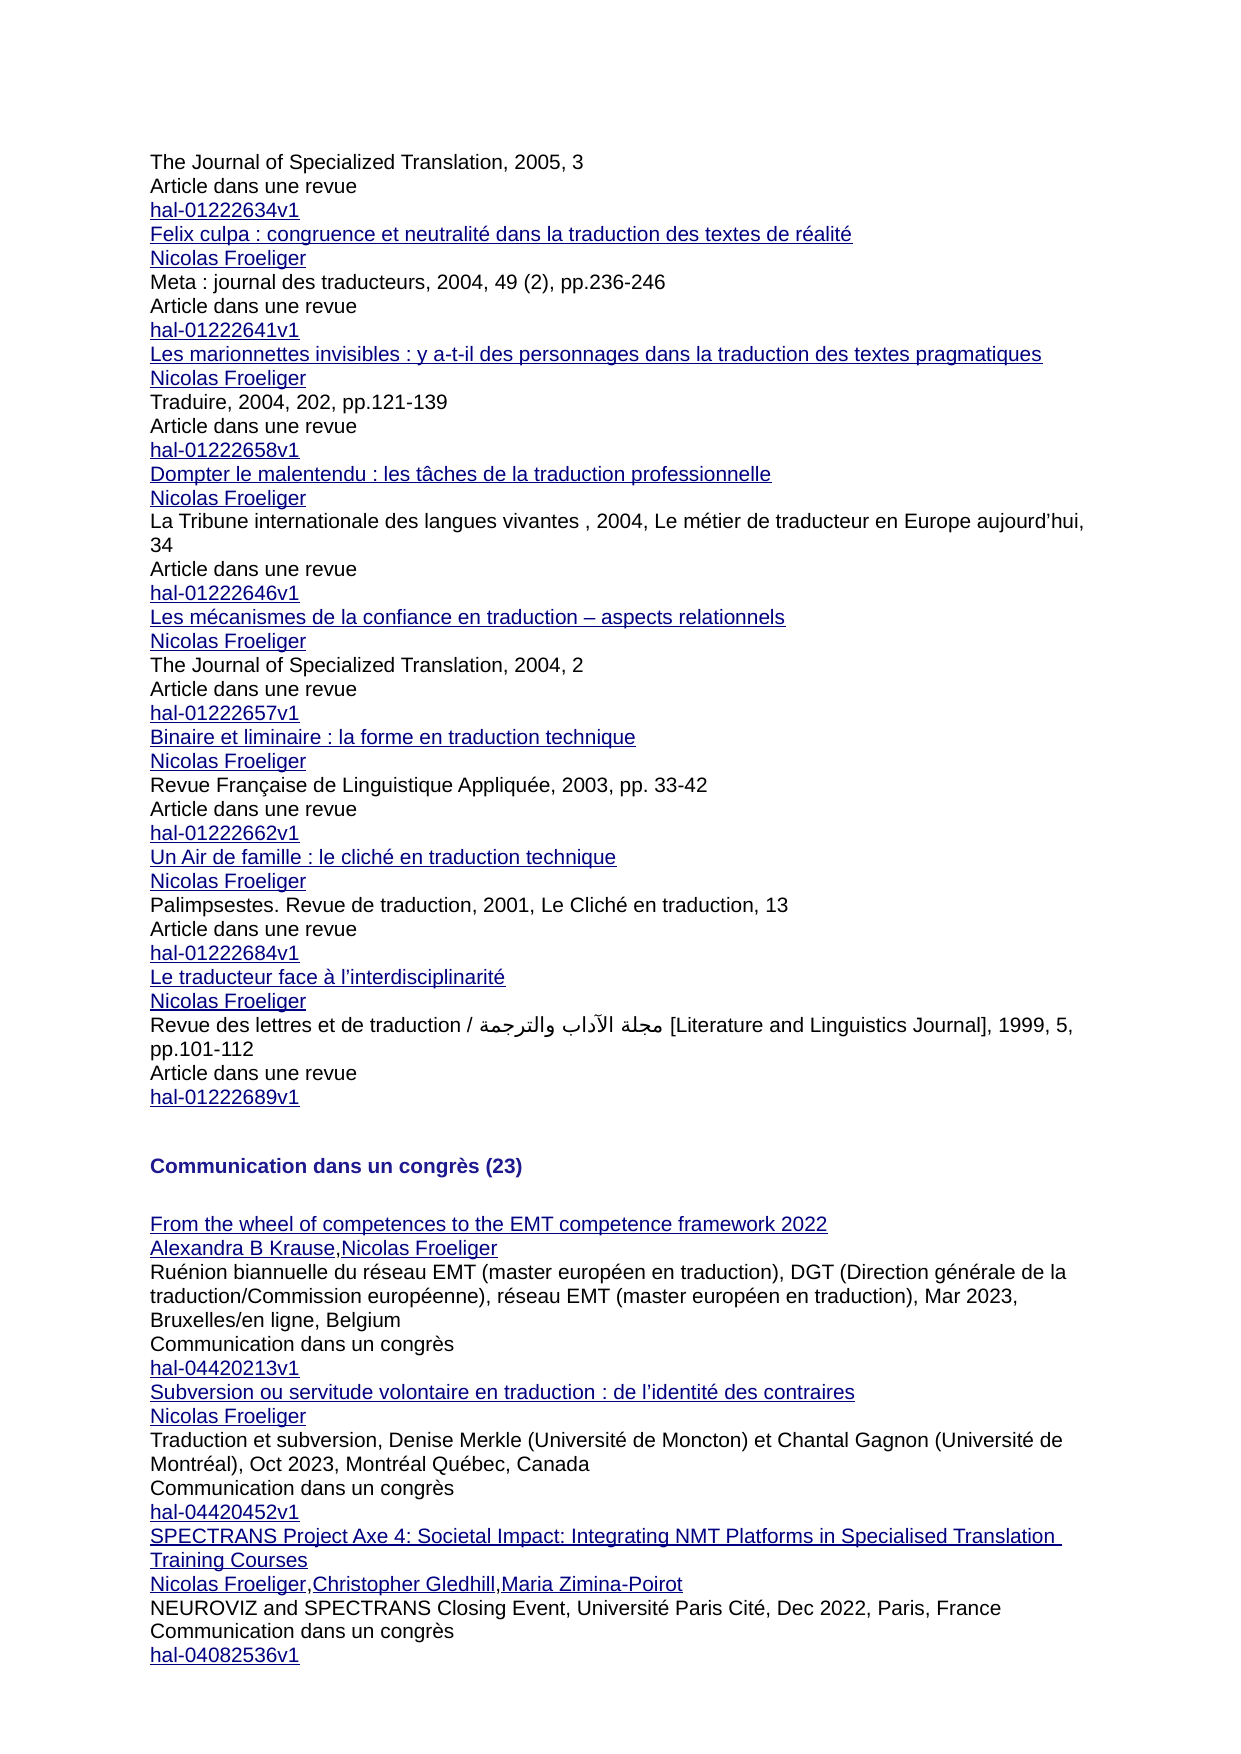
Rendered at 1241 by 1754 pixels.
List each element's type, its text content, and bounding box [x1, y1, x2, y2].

subtitle Communication dans un congrès (23) [150, 1154, 1090, 1178]
table_cell Un Air de famille : le cliché en traduction technique Nicolas Froeliger Palimpsestes. Revue de traduction, 2001, Le Cliché en traduction, 13 Article dans une revue hal-01222684v1 [150, 845, 1090, 964]
table_cell The Journal of Specialized Translation, 2005, 3 Article dans une revue hal-01222634v1 [150, 150, 1090, 222]
table_cell Le traducteur face à l’interdisciplinarité Nicolas Froeliger Revue des lettres et de traduction / مجلة الآداب والترجمة [Literature and Linguistics Journal], 1999, 5, pp.101-112 Article dans une revue hal-01222689v1 [150, 965, 1090, 1109]
table_header From the wheel of competences to the EMT competence framework 2022 Alexandra B Krause,Nicolas Froeliger Ruénion biannuelle du réseau EMT (master européen en traduction), DGT (Direction générale de la traduction/Commission européenne), réseau EMT (master européen en traduction), Mar 2023, Bruxelles/en ligne, Belgium Communication dans un congrès hal-04420213v1 [150, 1212, 1090, 1380]
table_cell Binaire et liminaire : la forme en traduction technique Nicolas Froeliger Revue Française de Linguistique Appliquée, 2003, pp. 33-42 Article dans une revue hal-01222662v1 [150, 725, 1090, 845]
table_cell Dompter le malentendu : les tâches de la traduction professionnelle Nicolas Froeliger La Tribune internationale des langues vivantes , 2004, Le métier de traducteur en Europe aujourd’hui, 34 Article dans une revue hal-01222646v1 [150, 461, 1090, 605]
table_cell Les marionnettes invisibles : y a-t-il des personnages dans la traduction des textes pragmatiques Nicolas Froeliger Traduire, 2004, 202, pp.121-139 Article dans une revue hal-01222658v1 [150, 342, 1090, 461]
table_cell SPECTRANS Project Axe 4: Societal Impact: Integrating NMT Platforms in Specialised Translation Training Courses Nicolas Froeliger,Christopher Gledhill,Maria Zimina-Poirot NEUROVIZ and SPECTRANS Closing Event, Université Paris Cité, Dec 2022, Paris, France Communication dans un congrès hal-04082536v1 [150, 1524, 1090, 1667]
table_cell Subversion ou servitude volontaire en traduction : de l’identité des contraires Nicolas Froeliger Traduction et subversion, Denise Merkle (Université de Moncton) et Chantal Gagnon (Université de Montréal), Oct 2023, Montréal Québec, Canada Communication dans un congrès hal-04420452v1 [150, 1380, 1090, 1523]
table_cell Les mécanismes de la confiance en traduction – aspects relationnels Nicolas Froeliger The Journal of Specialized Translation, 2004, 2 Article dans une revue hal-01222657v1 [150, 605, 1090, 725]
table_cell Felix culpa : congruence et neutralité dans la traduction des textes de réalité Nicolas Froeliger Meta : journal des traducteurs, 2004, 49 (2), pp.236-246 Article dans une revue hal-01222641v1 [150, 222, 1090, 342]
